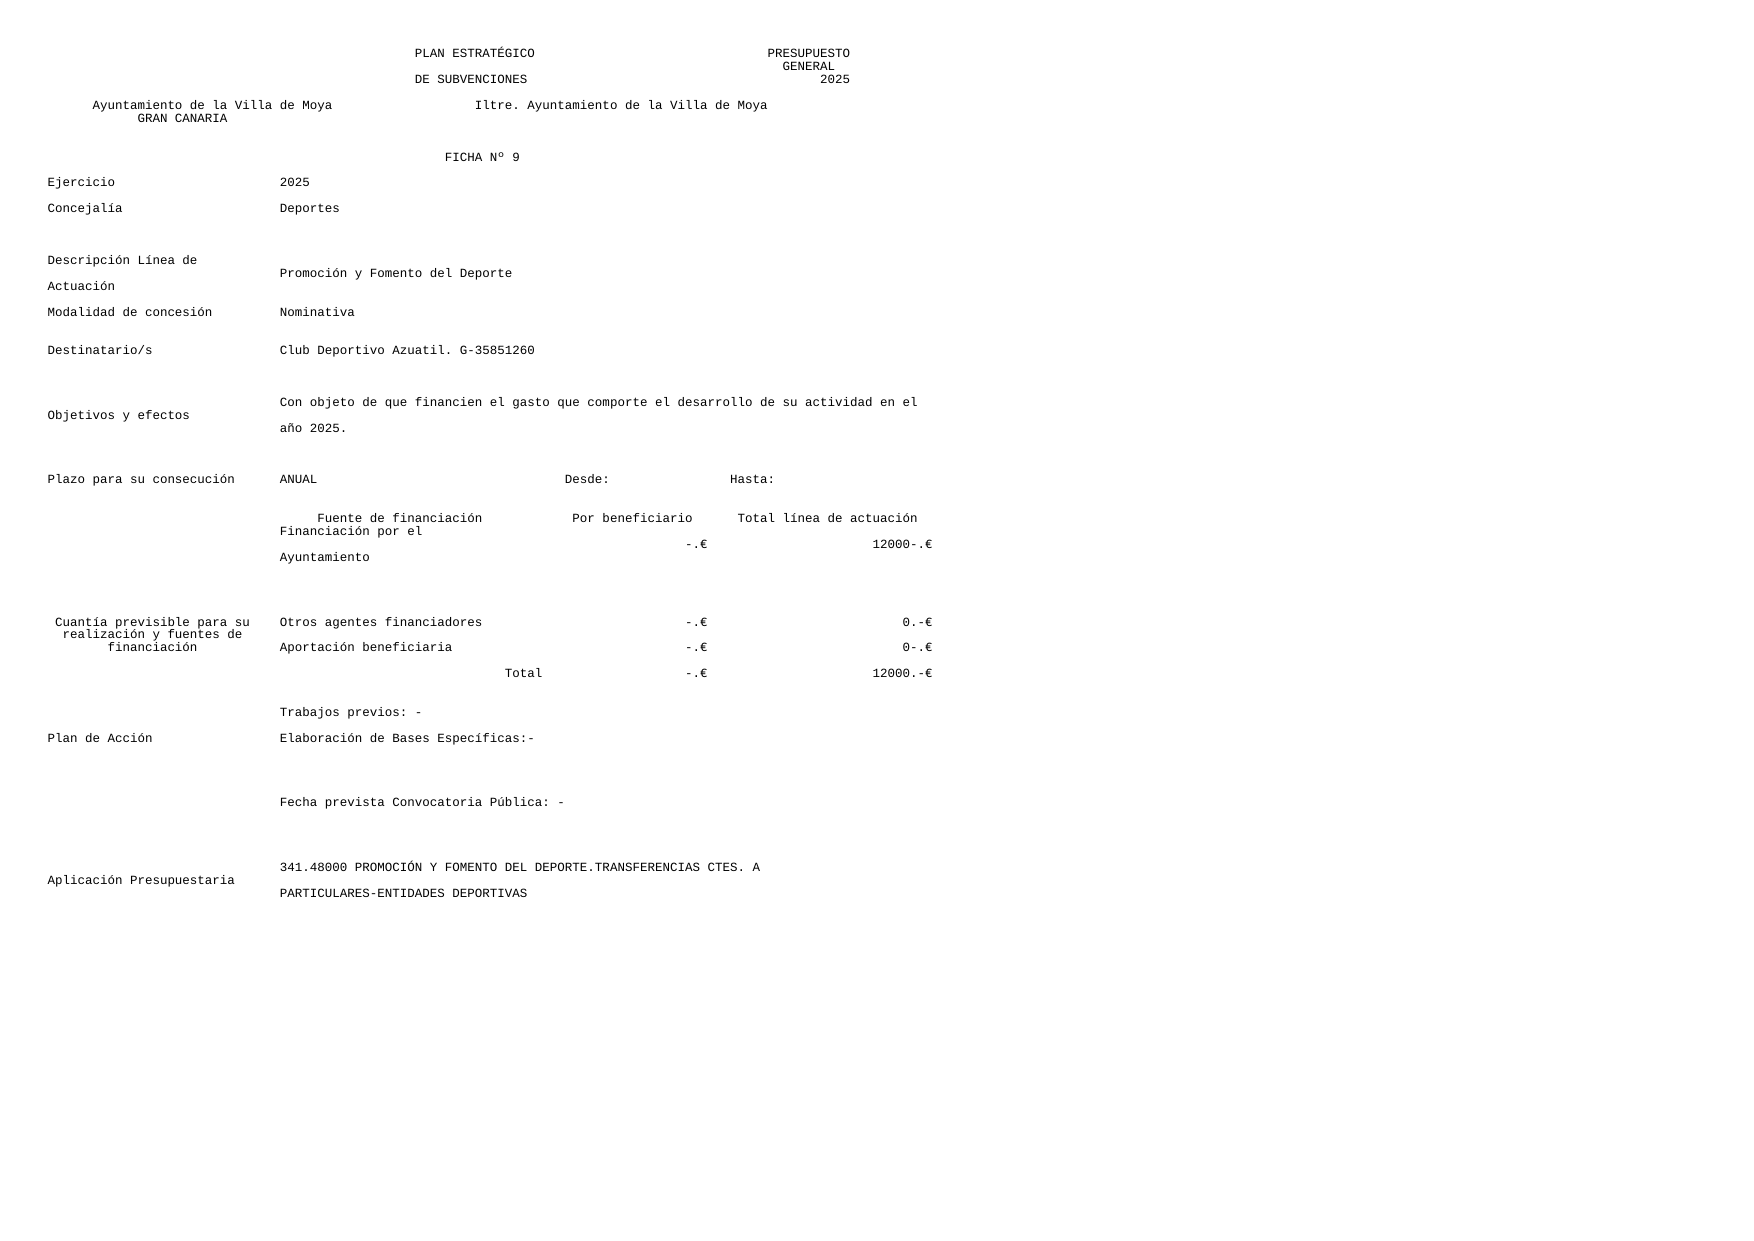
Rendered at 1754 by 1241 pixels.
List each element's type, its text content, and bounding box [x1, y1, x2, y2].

text PLAN ESTRATÉGICO PRESUPUESTO GENERAL DE SUBVENCIONES 2025 Ayuntamiento de la Villa de Moya Iltre. Ayuntamiento de la Villa de Moya GRAN CANARIA FICHA Nº 9 Ejercicio 2025 Concejalía Deportes Descripción Línea de Promoción y Fomento del Deporte Actuación Modalidad de concesión Nominativa Destinatario/s Club Deportivo Azuatil. G-35851260 Con objeto de que financien el gasto que comporte el desarrollo de su actividad en el Objetivos y efectos año 2025. Plazo para su consecución ANUAL Desde: Hasta: Fuente de financiación Por beneficiario Total línea de actuación Financiación por el -.€ 12000-.€ Ayuntamiento Cuantía previsible para su Otros agentes financiadores -.€ 0.-€ realización y fuentes de financiación Aportación beneficiaria -.€ 0-.€ Total -.€ 12000.-€ Trabajos previos: - Plan de Acción Elaboración de Bases Específicas:- Fecha prevista Convocatoria Pública: - 341.48000 PROMOCIÓN Y FOMENTO DEL DEPORTE.TRANSFERENCIAS CTES. A Aplicación Presupuestaria PARTICULARES-ENTIDADES DEPORTIVAS [47, 47, 1707, 900]
